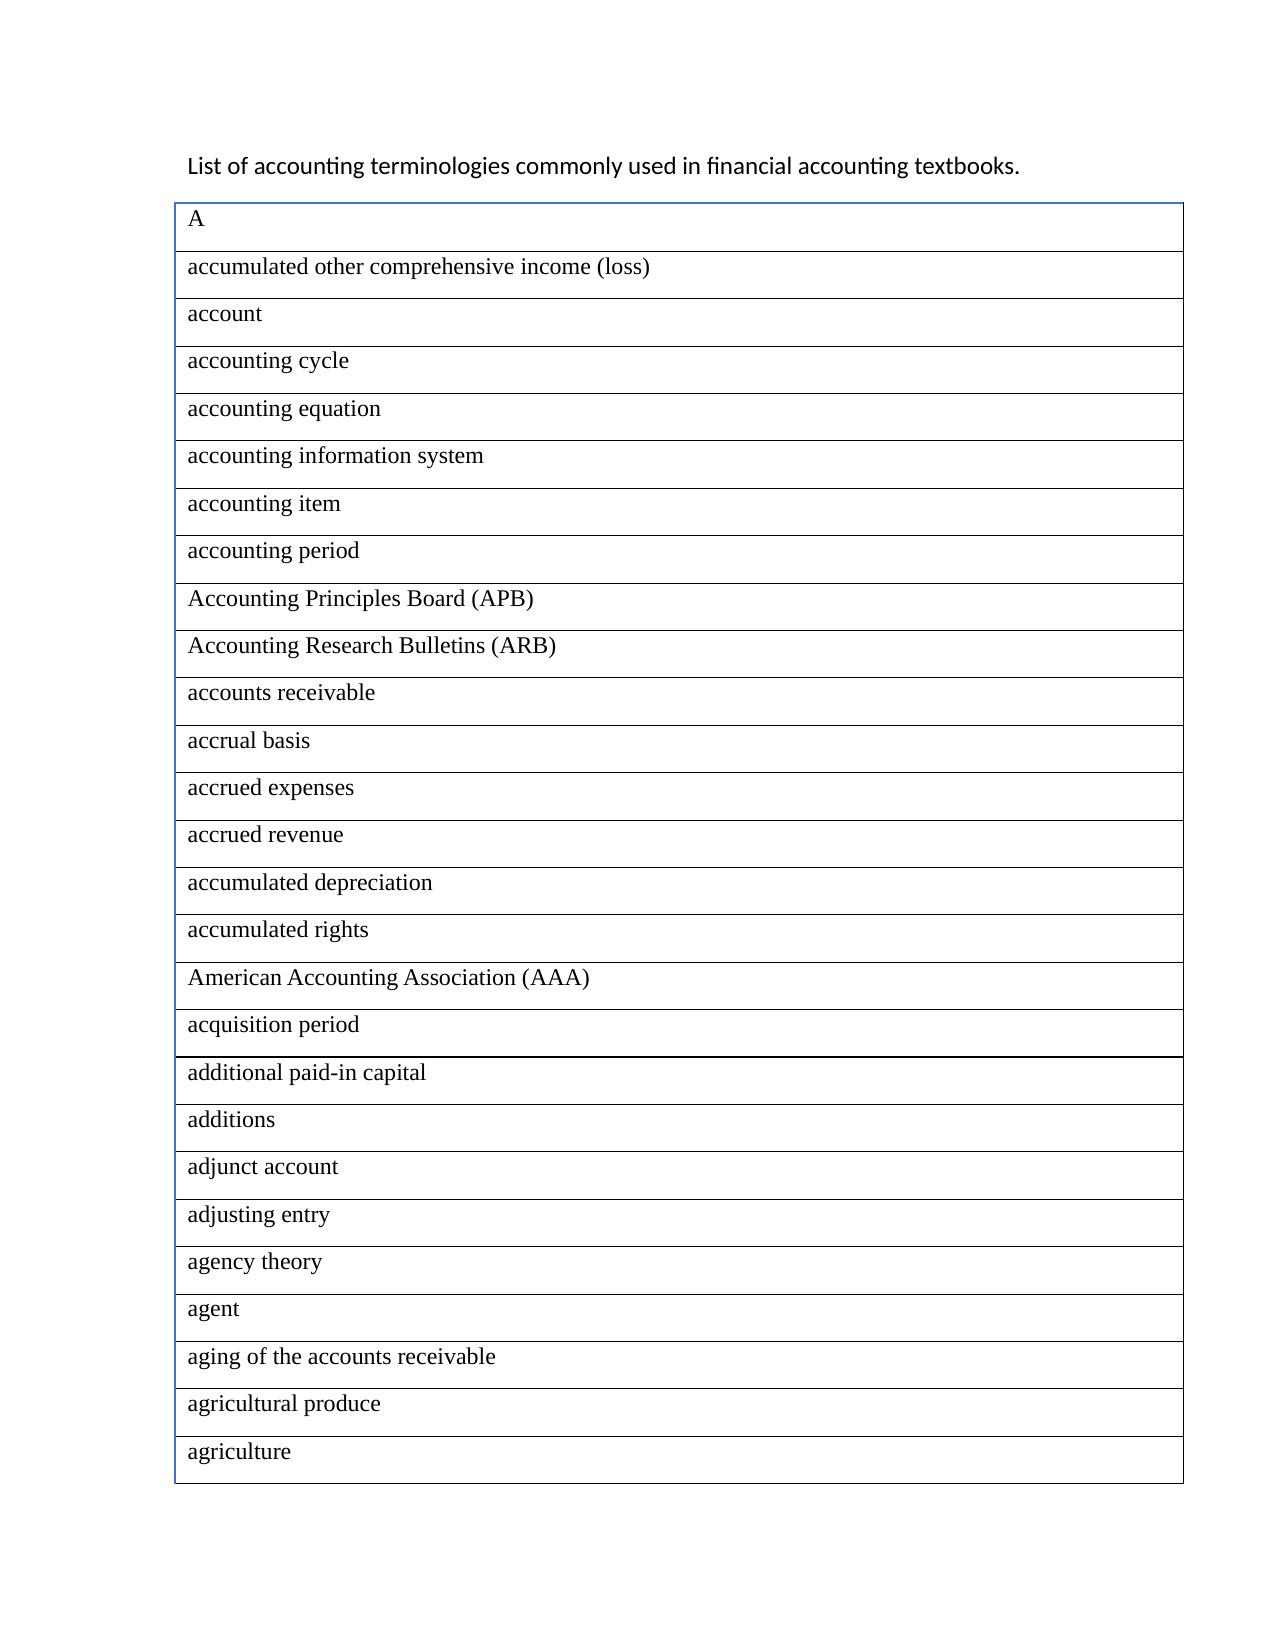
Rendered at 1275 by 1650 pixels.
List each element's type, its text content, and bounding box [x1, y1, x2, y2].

table_cell adjusting entry [176, 1200, 1183, 1246]
table_cell accounting equation [176, 394, 1183, 440]
table_cell accounting period [176, 536, 1183, 582]
table_cell additional paid-in capital [176, 1058, 1183, 1104]
table_cell agricultural produce [176, 1389, 1183, 1436]
table_cell Accounting Research Bulletins (ARB) [176, 631, 1183, 677]
table_cell acquisition period [176, 1010, 1183, 1056]
table_cell American Accounting Association (AAA) [176, 963, 1183, 1009]
table_cell additions [176, 1105, 1183, 1151]
table_cell adjunct account [176, 1152, 1183, 1199]
table_cell accounting cycle [176, 347, 1183, 393]
table_cell Accounting Principles Board (APB) [176, 584, 1183, 630]
table_cell accounting information system [176, 441, 1183, 488]
table_cell accumulated rights [176, 915, 1183, 962]
table_cell account [176, 299, 1183, 346]
table_cell accrual basis [176, 726, 1183, 772]
table_cell agriculture [176, 1437, 1183, 1483]
table_cell accounts receivable [176, 678, 1183, 725]
table_cell accumulated depreciation [176, 868, 1183, 914]
table_cell accrued expenses [176, 773, 1183, 819]
table_cell accounting item [176, 489, 1183, 535]
table_cell agency theory [176, 1247, 1183, 1293]
table_cell aging of the accounts receivable [176, 1342, 1183, 1388]
table_header A [176, 204, 1183, 251]
table_cell accrued revenue [176, 821, 1183, 867]
text List of accounting terminologies commonly used in financial accounting textbooks. [187, 150, 1087, 181]
table_cell agent [176, 1295, 1183, 1341]
table_cell accumulated other comprehensive income (loss) [176, 252, 1183, 298]
